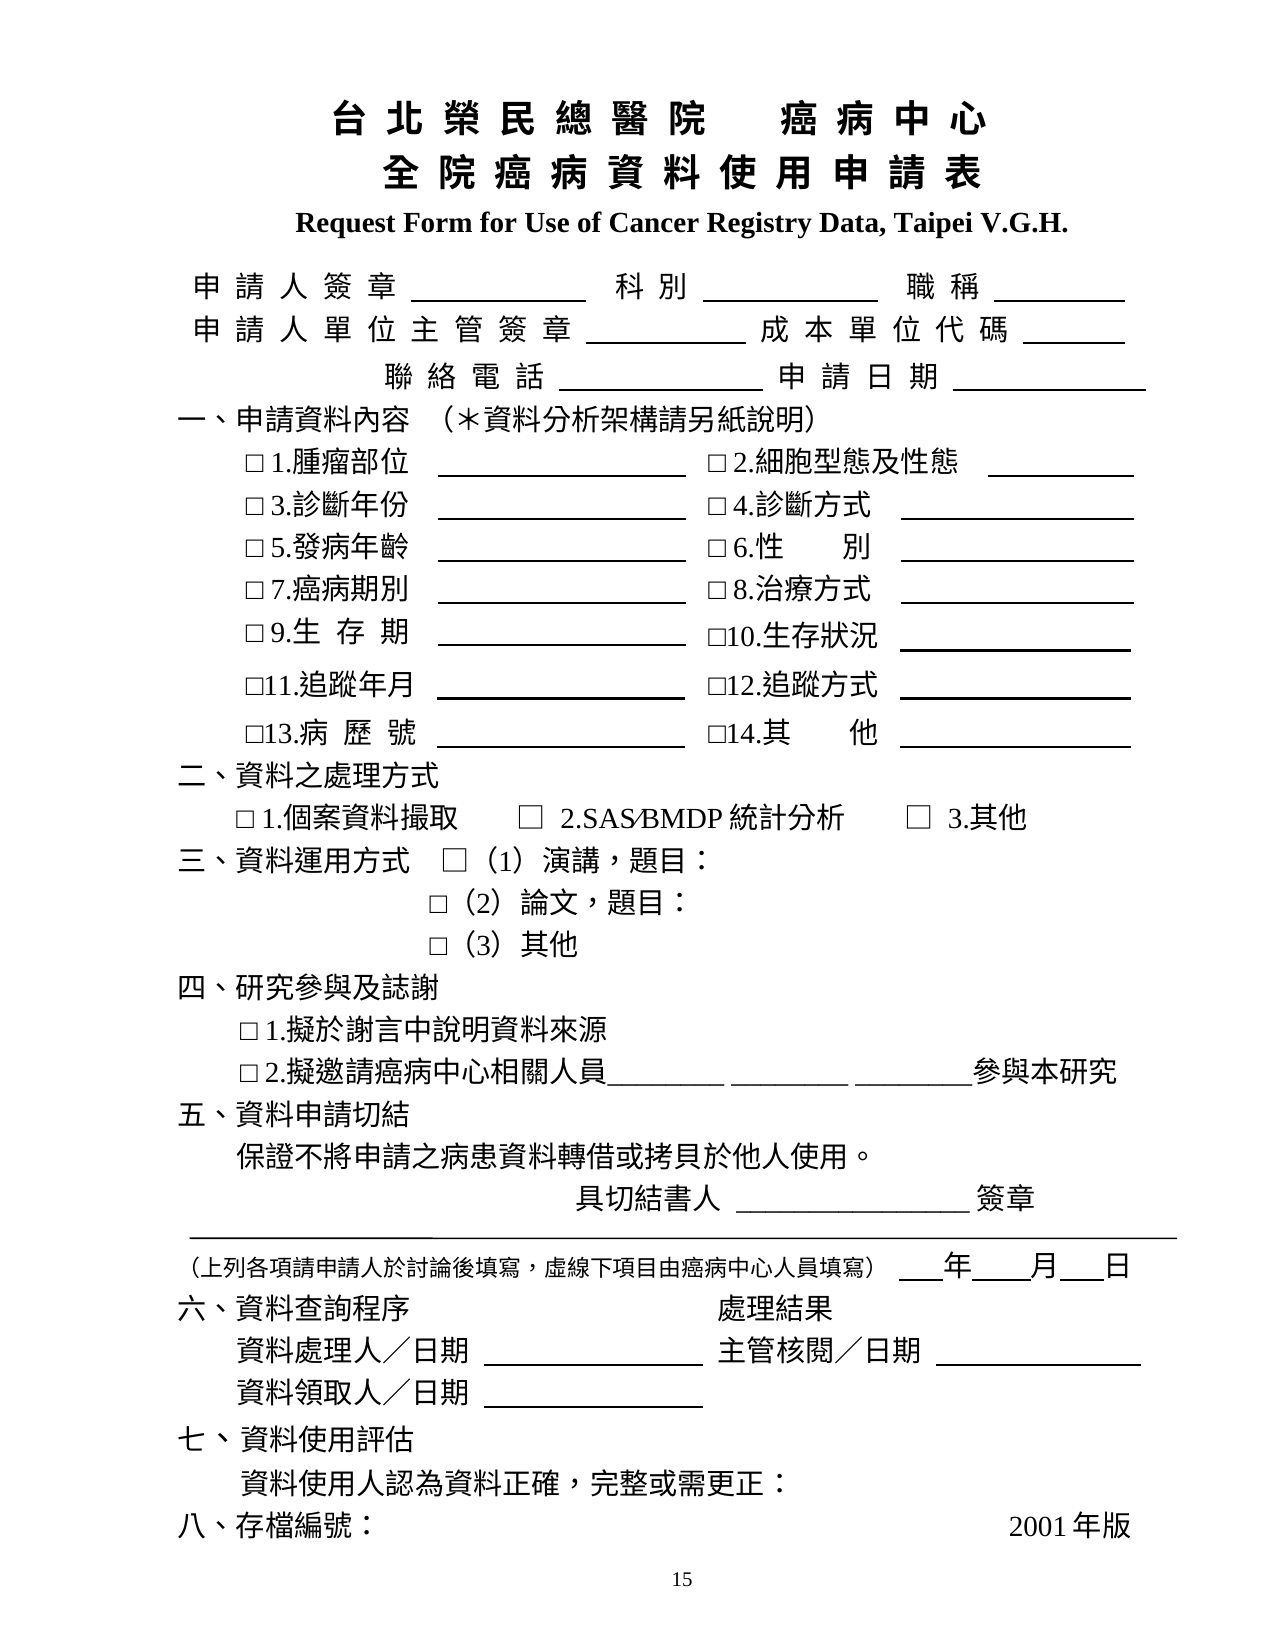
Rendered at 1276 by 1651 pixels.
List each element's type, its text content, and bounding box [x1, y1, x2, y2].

text 資料領取人∕日期 [177, 1370, 1187, 1412]
table_cell □10.生存狀況 [705, 608, 1155, 656]
text 台 北 榮 民 總 醫 院 癌 病 中 心 [177, 89, 1187, 143]
table_cell □13.病 歷 號 [243, 705, 705, 753]
text 四、研究參與及誌謝 [177, 964, 1187, 1007]
text □ 2.擬邀請癌病中心相關人員________ ________ ________參與本研究 [177, 1049, 1187, 1091]
text 六、資料查詢程序 處理結果 [177, 1285, 1187, 1328]
text □（3）其他 [177, 922, 1187, 964]
table_cell □14.其 他 [705, 705, 1155, 753]
table_cell □ 4.診斷方式 [705, 481, 1155, 523]
table_cell □ 7.癌病期別 [243, 566, 705, 608]
text □ 1.擬於謝言中說明資料來源 [177, 1007, 1187, 1049]
text 申 請 人 單 位 主 管 簽 章 成 本 單 位 代 碼 [177, 306, 1187, 348]
text （上列各項請申請人於討論後填寫，虛線下項目由癌病中心人員填寫） 年 月 日 [177, 1243, 1187, 1285]
text Request Form for Use of Cancer Registry Data, Taipei V.G.H. [177, 197, 1187, 239]
text 全 院 癌 病 資 料 使 用 申 請 表 [177, 143, 1187, 197]
text 保證不將申請之病患資料轉借或拷貝於他人使用。 [177, 1133, 1187, 1176]
table_cell □ 3.診斷年份 [243, 481, 705, 523]
text 資料使用人認為資料正確，完整或需更正： [177, 1460, 1187, 1503]
table_cell □ 9.生 存 期 [243, 608, 705, 656]
table_cell □ 5.發病年齡 [243, 524, 705, 566]
text 具切結書人 ________________ 簽章 [177, 1176, 1187, 1218]
text 一、申請資料內容 （＊資料分析架構請另紙說明） [177, 397, 1187, 439]
table_cell □ 6.性 別 [705, 524, 1155, 566]
table_header □ 1.腫瘤部位 [243, 439, 705, 481]
text 二、資料之處理方式 [177, 753, 1187, 795]
text 八、存檔編號： 2001年版 [177, 1503, 1187, 1545]
text 七、資料使用評估 [177, 1412, 1187, 1460]
text 五、資料申請切結 [177, 1091, 1187, 1133]
text 申 請 人 簽 章 科 別 職 稱 [177, 264, 1187, 306]
text 聯 絡 電 話 申 請 日 期 [177, 348, 1187, 397]
table_cell □ 8.治療方式 [705, 566, 1155, 608]
text 三、資料運用方式 □（1）演講，題目： [177, 837, 1187, 880]
table_cell □11.追蹤年月 [243, 656, 705, 704]
table_cell □12.追蹤方式 [705, 656, 1155, 704]
text 資料處理人∕日期 主管核閱∕日期 [177, 1328, 1187, 1370]
table_header □ 2.細胞型態及性態 [705, 439, 1155, 481]
text □（2）論文，題目： [177, 880, 1187, 922]
text □ 1.個案資料撮取 □ 2.SAS∕BMDP統計分析 □ 3.其他 [177, 795, 1187, 837]
